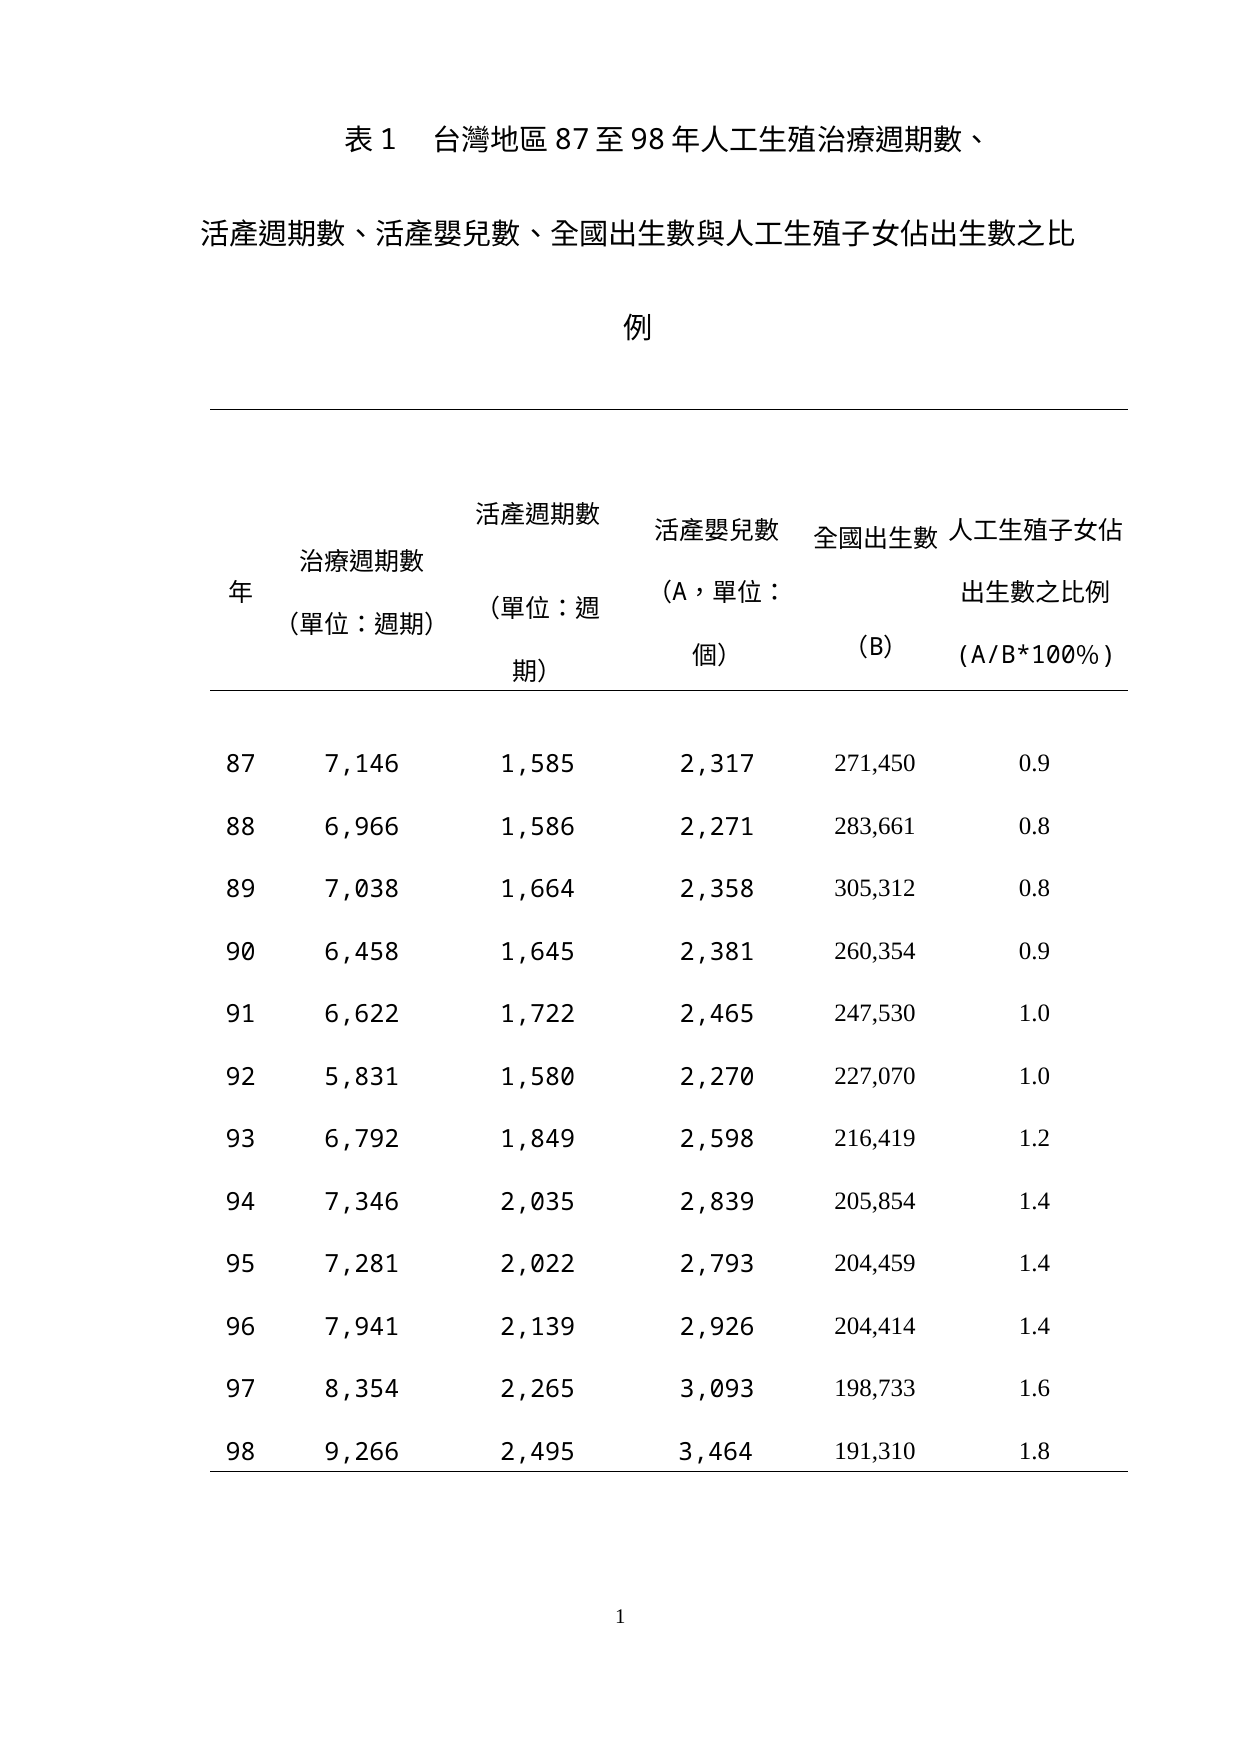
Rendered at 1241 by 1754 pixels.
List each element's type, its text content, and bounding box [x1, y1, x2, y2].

table_cell 7,281 [270, 1221, 453, 1284]
table_cell 1,586 [453, 784, 622, 846]
table_cell 5,831 [270, 1034, 453, 1096]
table_cell 1.6 [940, 1346, 1128, 1409]
table_cell 94 [210, 1159, 270, 1221]
table_cell 8,354 [270, 1346, 453, 1409]
table_header 活產週期數 （單位：週期） [453, 410, 622, 690]
table_cell 0.9 [940, 691, 1128, 784]
table_cell 191,310 [809, 1409, 940, 1471]
table_cell 92 [210, 1034, 270, 1096]
table_cell 1.0 [940, 971, 1128, 1034]
table_cell 98 [210, 1409, 270, 1471]
table_cell 204,414 [809, 1284, 940, 1346]
table_cell 247,530 [809, 971, 940, 1034]
table_cell 283,661 [809, 784, 940, 846]
table_header 活產嬰兒數 （A，單位：個） [622, 410, 809, 690]
table_cell 2,139 [453, 1284, 622, 1346]
table_cell 3,464 [622, 1409, 809, 1471]
table_cell 93 [210, 1096, 270, 1159]
table_header 人工生殖子女佔出生數之比例(A/B*100％) [940, 410, 1128, 690]
table_cell 1.4 [940, 1159, 1128, 1221]
table_cell 216,419 [809, 1096, 940, 1159]
table_cell 90 [210, 909, 270, 971]
table_cell 2,381 [622, 909, 809, 971]
table_cell 227,070 [809, 1034, 940, 1096]
text 表1 台灣地區87至98年人工生殖治療週期數、 活產週期數、活產嬰兒數、全國出生數與人工生殖子女佔出生數之比例 [187, 96, 1087, 346]
table_cell 2,793 [622, 1221, 809, 1284]
table_cell 88 [210, 784, 270, 846]
table_cell 205,854 [809, 1159, 940, 1221]
table_cell 2,035 [453, 1159, 622, 1221]
table_cell 0.8 [940, 784, 1128, 846]
table_cell 1,585 [453, 691, 622, 784]
table_cell 198,733 [809, 1346, 940, 1409]
table_cell 1,849 [453, 1096, 622, 1159]
table_cell 6,792 [270, 1096, 453, 1159]
table_cell 1,664 [453, 846, 622, 909]
table_header 年 [210, 410, 270, 690]
table_cell 204,459 [809, 1221, 940, 1284]
table_cell 6,458 [270, 909, 453, 971]
table_cell 2,926 [622, 1284, 809, 1346]
table_cell 3,093 [622, 1346, 809, 1409]
table_cell 1,722 [453, 971, 622, 1034]
table_cell 97 [210, 1346, 270, 1409]
table_cell 0.9 [940, 909, 1128, 971]
table_cell 305,312 [809, 846, 940, 909]
table_cell 1.4 [940, 1221, 1128, 1284]
table_cell 7,941 [270, 1284, 453, 1346]
table_cell 89 [210, 846, 270, 909]
table_header 治療週期數 （單位：週期） [270, 410, 453, 690]
table_cell 1.8 [940, 1409, 1128, 1471]
table_cell 2,839 [622, 1159, 809, 1221]
table_cell 1,580 [453, 1034, 622, 1096]
table_cell 2,022 [453, 1221, 622, 1284]
table_cell 96 [210, 1284, 270, 1346]
table_cell 2,465 [622, 971, 809, 1034]
table_cell 0.8 [940, 846, 1128, 909]
table_cell 2,495 [453, 1409, 622, 1471]
table_cell 91 [210, 971, 270, 1034]
table_cell 260,354 [809, 909, 940, 971]
table_cell 7,146 [270, 691, 453, 784]
table_cell 2,317 [622, 691, 809, 784]
table_cell 2,358 [622, 846, 809, 909]
table_cell 7,038 [270, 846, 453, 909]
table_cell 1,645 [453, 909, 622, 971]
table_cell 1.4 [940, 1284, 1128, 1346]
table_cell 2,271 [622, 784, 809, 846]
table_cell 6,622 [270, 971, 453, 1034]
table_cell 87 [210, 691, 270, 784]
table_cell 2,598 [622, 1096, 809, 1159]
table_cell 9,266 [270, 1409, 453, 1471]
table_cell 1.0 [940, 1034, 1128, 1096]
table_cell 7,346 [270, 1159, 453, 1221]
table_cell 6,966 [270, 784, 453, 846]
table_cell 271,450 [809, 691, 940, 784]
table_cell 1.2 [940, 1096, 1128, 1159]
table_cell 2,270 [622, 1034, 809, 1096]
table_cell 2,265 [453, 1346, 622, 1409]
table_header 全國出生數 （B） [809, 410, 940, 690]
table_cell 95 [210, 1221, 270, 1284]
